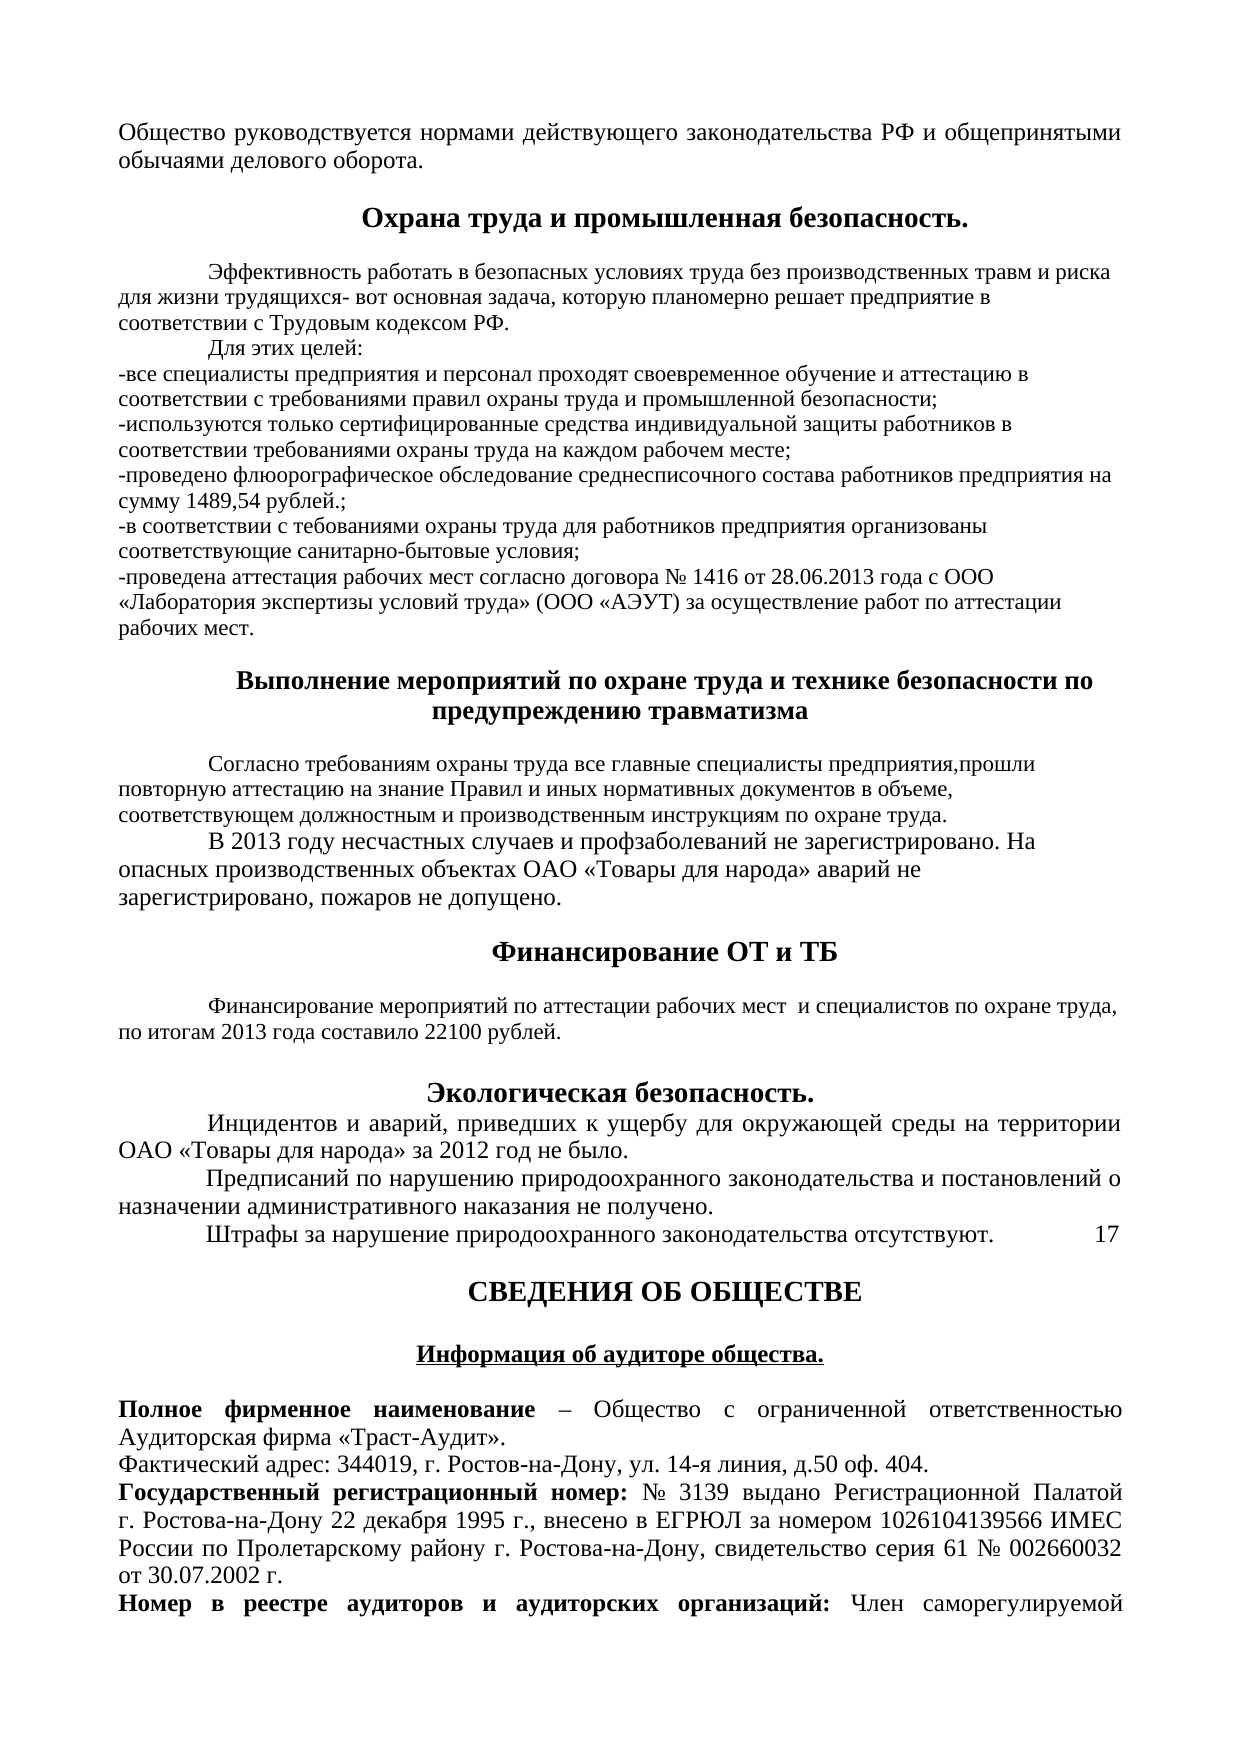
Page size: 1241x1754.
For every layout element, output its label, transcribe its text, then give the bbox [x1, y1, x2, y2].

text В 2013 году несчастных случаев и профзаболеваний не зарегистрировано. На опасных производственных объектах ОАО «Товары для народа» аварий не зарегистрировано, пожаров не допущено. [118, 827, 1122, 910]
text Охрана труда и промышленная безопасность. [118, 201, 1122, 233]
text Фактический адрес: 344019, г. Ростов-на-Дону, ул. 14-я линия, д.50 оф. 404. [118, 1451, 1123, 1478]
list -проведено флюорографическое обследование среднесписочного состава работников предприятия на сумму 1489,54 рублей.; [118, 462, 1122, 513]
text Согласно требованиям охраны труда все главные специалисты предприятия,прошли повторную аттестацию на знание Правил и иных нормативных документов в объеме, соответствующем должностным и производственным инструкциям по охране труда. [118, 751, 1122, 827]
list -все специалисты предприятия и персонал проходят своевременное обучение и аттестацию в соответствии с требованиями правил охраны труда и промышленной безопасности; [118, 361, 1122, 411]
text Выполнение мероприятий по охране труда и технике безопасности по предупреждению травматизма [118, 666, 1122, 726]
text Для этих целей: [118, 335, 1122, 361]
text Эффективность работать в безопасных условиях труда без производственных травм и риска для жизни трудящихся- вот основная задача, которую планомерно решает предприятие в соответствии с Трудовым кодексом РФ. [118, 259, 1122, 335]
text Штрафы за нарушение природоохранного законодательства отсутствуют. 17 [118, 1220, 1122, 1247]
text Номер в реестре аудиторов и аудиторских организаций: Член саморегулируемой [118, 1589, 1123, 1617]
text СВЕДЕНИЯ ОБ ОБЩЕСТВЕ [118, 1275, 1122, 1307]
list -в соответствии с тебованиями охраны труда для работников предприятия организованы соответствующие санитарно-бытовые условия; [118, 513, 1122, 564]
text Экологическая безопасность. [118, 1077, 1122, 1109]
text Предписаний по нарушению природоохранного законодательства и постановлений о назначении административного наказания не получено. [118, 1164, 1122, 1220]
list -проведена аттестация рабочих мест согласно договора № 1416 от 28.06.2013 года с ООО «Лаборатория экспертизы условий труда» (ООО «АЭУТ) за осуществление работ по аттестации рабочих мест. [118, 564, 1122, 640]
text Инцидентов и аварий, приведших к ущербу для окружающей среды на территории ОАО «Товары для народа» за 2012 год не было. [118, 1109, 1122, 1164]
text Информация об аудиторе общества. [118, 1340, 1122, 1367]
text Полное фирменное наименование – Общество с ограниченной ответственностью Аудиторская фирма «Траст-Аудит». [118, 1395, 1123, 1451]
text Общество руководствуется нормами действующего законодательства РФ и общепринятыми обычаями делового оборота. [118, 118, 1122, 173]
text Государственный регистрационный номер: № 3139 выдано Регистрационной Палатой г. Ростова-на-Дону 22 декабря 1995 г., внесено в ЕГРЮЛ за номером 1026104139566 ИМЕС России по Пролетарскому району г. Ростова-на-Дону, свидетельство серия 61 № 002660032 от 30.07.2002 г. [118, 1478, 1123, 1589]
text Финансирование мероприятий по аттестации рабочих мест и специалистов по охране труда, по итогам 2013 года составило 22100 рублей. [118, 993, 1122, 1044]
text Финансирование ОТ и ТБ [118, 936, 1122, 968]
list -используются только сертифицированные средства индивидуальной защиты работников в соответствии требованиями охраны труда на каждом рабочем месте; [118, 411, 1122, 462]
